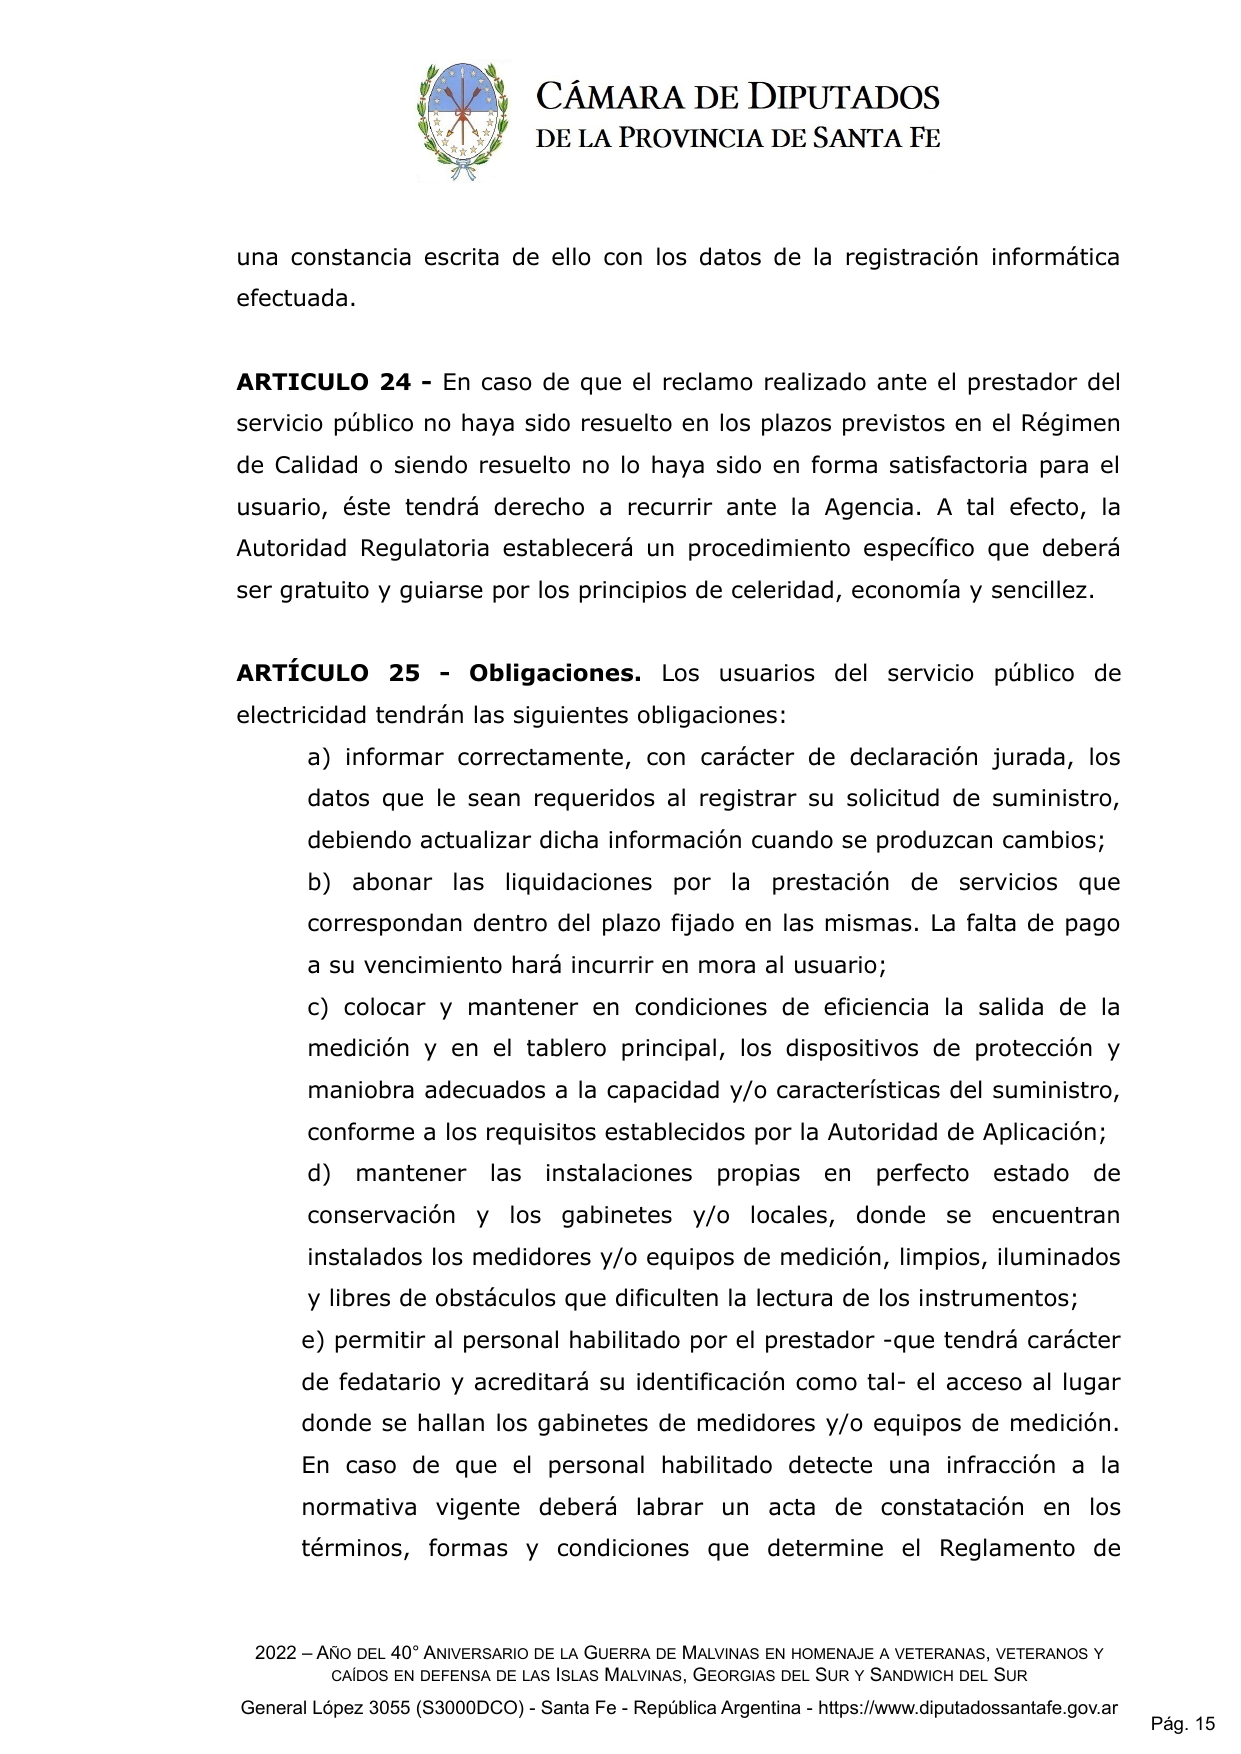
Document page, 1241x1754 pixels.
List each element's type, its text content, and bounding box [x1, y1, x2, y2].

text b) abonar las liquidaciones por la prestación de servicios que correspondan dentro del plazo fijado en las mismas. La falta de pago a su vencimiento hará incurrir en mora al usuario; [307, 867, 1122, 978]
text c) colocar y mantener en condiciones de eficiencia la salida de la medición y en el tablero principal, los dispositivos de protección y maniobra adecuados a la capacidad y/o características del suministro, conforme a los requisitos establecidos por la Autoridad de Aplicación; [307, 992, 1122, 1145]
text ARTÍCULO 25 - Obligaciones. Los usuarios del servicio público de electricidad tendrán las siguientes obligaciones: [236, 659, 1122, 728]
text d) mantener las instalaciones propias en perfecto estado de conservación y los gabinetes y/o locales, donde se encuentran instalados los medidores y/o equipos de medición, limpios, iluminados y libres de obstáculos que dificulten la lectura de los instrumentos; [307, 1159, 1122, 1312]
text una constancia escrita de ello con los datos de la registración informática efectuada. [236, 242, 1122, 312]
text e) permitir al personal habilitado por el prestador -que tendrá carácter de fedatario y acreditará su identificación como tal- el acceso al lugar donde se hallan los gabinetes de medidores y/o equipos de medición. En caso de que el personal habilitado detecte una infracción a la normativa vigente deberá labrar un acta de constatación en los términos, formas y condiciones que determine el Reglamento de [301, 1326, 1122, 1562]
picture [413, 59, 945, 183]
text a) informar correctamente, con carácter de declaración jurada, los datos que le sean requeridos al registrar su solicitud de suministro, debiendo actualizar dicha información cuando se produzcan cambios; [307, 742, 1122, 853]
text ARTICULO 24 - En caso de que el reclamo realizado ante el prestador del servicio público no haya sido resuelto en los plazos previstos en el Régimen de Calidad o siendo resuelto no lo haya sido en forma satisfactoria para el usuario, éste tendrá derecho a recurrir ante la Agencia. A tal efecto, la Autoridad Regulatoria establecerá un procedimiento específico que deberá ser gratuito y guiarse por los principios de celeridad, economía y sencillez. [236, 367, 1122, 603]
